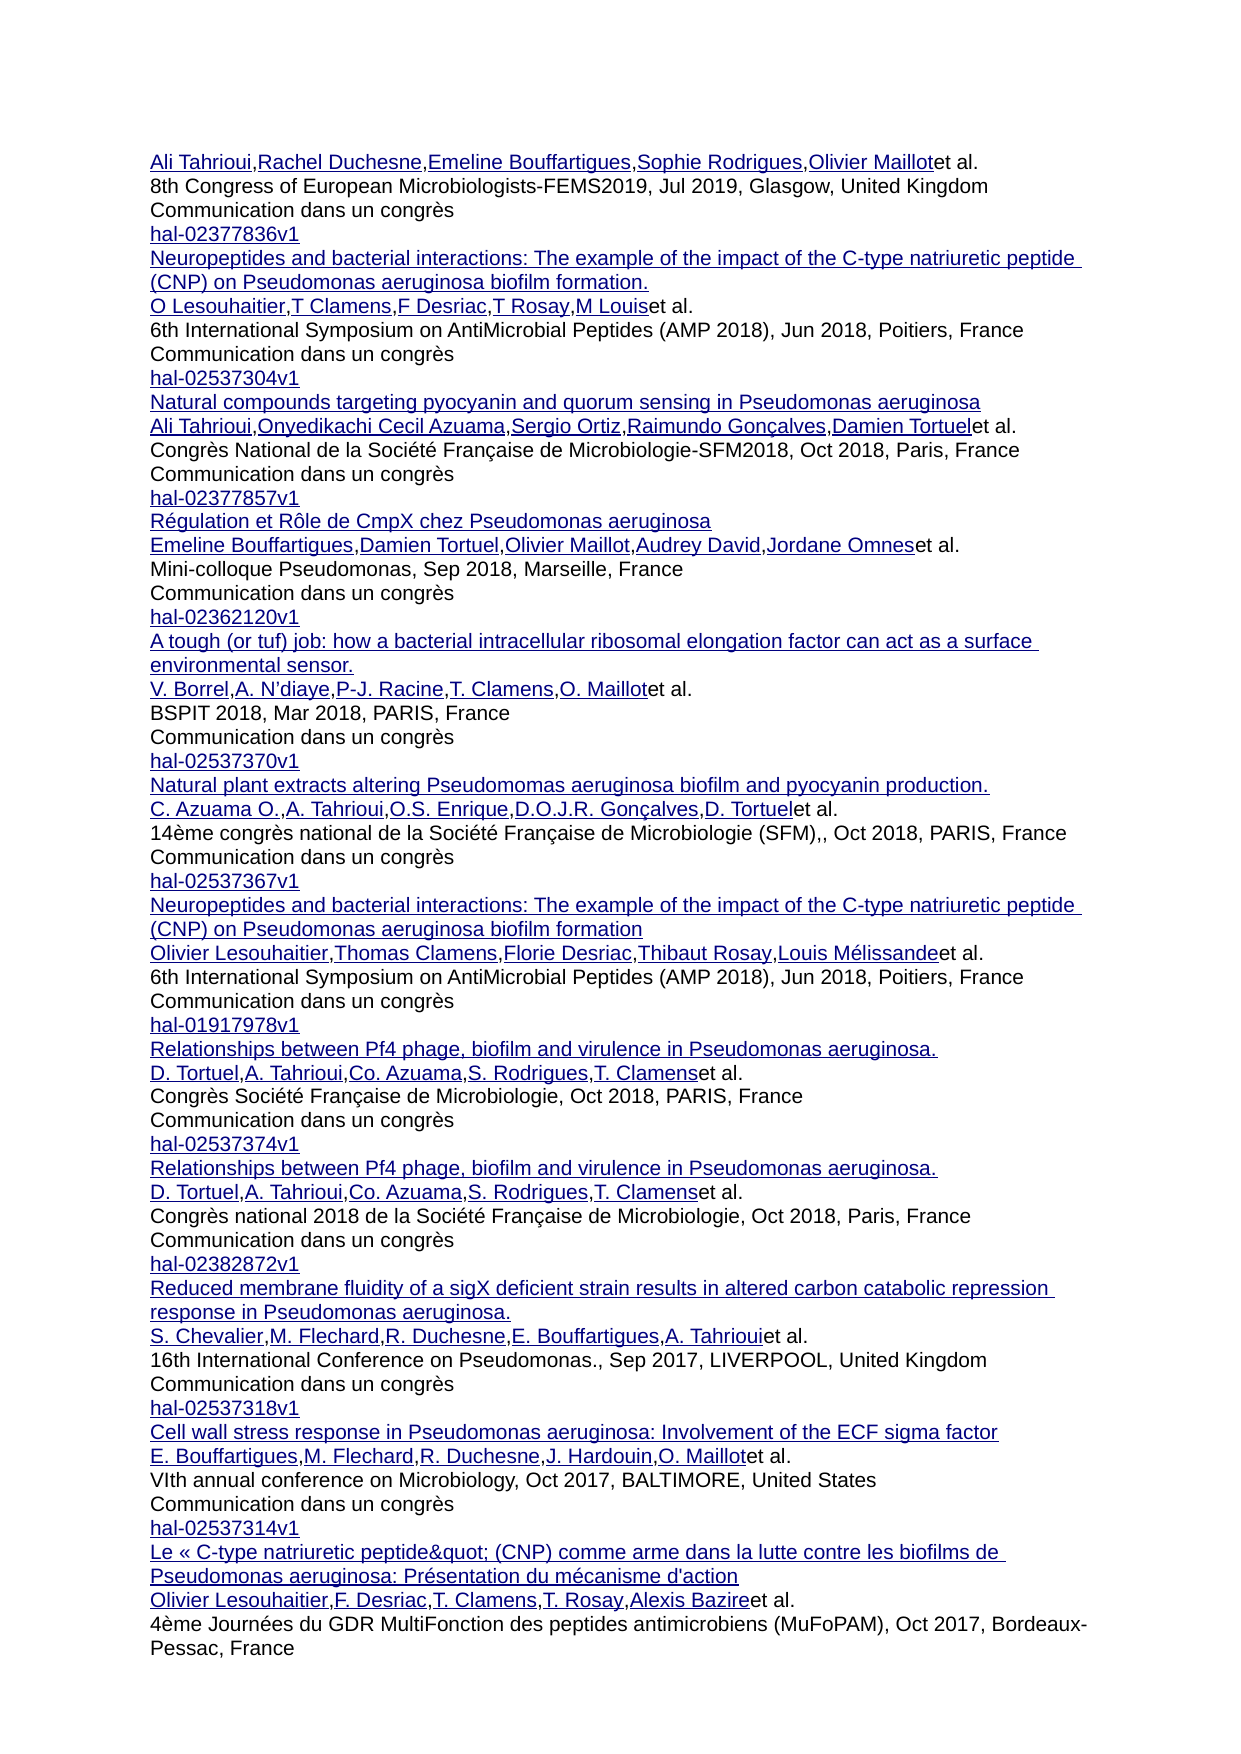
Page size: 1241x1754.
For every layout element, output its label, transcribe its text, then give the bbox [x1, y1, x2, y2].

table_cell Relationships between Pf4 phage, biofilm and virulence in Pseudomonas aeruginosa. D. Tortuel,A. Tahrioui,Co. Azuama,S. Rodrigues,T. Clamenset al. Congrès Société Française de Microbiologie, Oct 2018, PARIS, France Communication dans un congrès hal-02537374v1 [150, 1036, 1090, 1156]
table_cell Natural plant extracts altering Pseudomomas aeruginosa biofilm and pyocyanin production. C. Azuama O.,A. Tahrioui,O.S. Enrique,D.O.J.R. Gonçalves,D. Tortuelet al. 14ème congrès national de la Société Française de Microbiologie (SFM),, Oct 2018, PARIS, France Communication dans un congrès hal-02537367v1 [150, 773, 1090, 893]
table_cell Natural compounds targeting pyocyanin and quorum sensing in Pseudomonas aeruginosa Ali Tahrioui,Onyedikachi Cecil Azuama,Sergio Ortiz,Raimundo Gonçalves,Damien Tortuelet al. Congrès National de la Société Française de Microbiologie-SFM2018, Oct 2018, Paris, France Communication dans un congrès hal-02377857v1 [150, 390, 1090, 509]
table_cell Relationships between Pf4 phage, biofilm and virulence in Pseudomonas aeruginosa. D. Tortuel,A. Tahrioui,Co. Azuama,S. Rodrigues,T. Clamenset al. Congrès national 2018 de la Société Française de Microbiologie, Oct 2018, Paris, France Communication dans un congrès hal-02382872v1 [150, 1156, 1090, 1276]
table_cell Neuropeptides and bacterial interactions: The example of the impact of the C-type natriuretic peptide (CNP) on Pseudomonas aeruginosa biofilm formation Olivier Lesouhaitier,Thomas Clamens,Florie Desriac,Thibaut Rosay,Louis Mélissandeet al. 6th International Symposium on AntiMicrobial Peptides (AMP 2018), Jun 2018, Poitiers, France Communication dans un congrès hal-01917978v1 [150, 893, 1090, 1036]
table_cell A tough (or tuf) job: how a bacterial intracellular ribosomal elongation factor can act as a surface environmental sensor. V. Borrel,A. N’diaye,P-J. Racine,T. Clamens,O. Maillotet al. BSPIT 2018, Mar 2018, PARIS, France Communication dans un congrès hal-02537370v1 [150, 629, 1090, 773]
table_cell Neuropeptides and bacterial interactions: The example of the impact of the C-type natriuretic peptide (CNP) on Pseudomonas aeruginosa biofilm formation. O Lesouhaitier,T Clamens,F Desriac,T Rosay,M Louiset al. 6th International Symposium on AntiMicrobial Peptides (AMP 2018), Jun 2018, Poitiers, France Communication dans un congrès hal-02537304v1 [150, 246, 1090, 389]
table_cell Le « C-type natriuretic peptide&quot; (CNP) comme arme dans la lutte contre les biofilms de Pseudomonas aeruginosa: Présentation du mécanisme d'action Olivier Lesouhaitier,F. Desriac,T. Clamens,T. Rosay,Alexis Bazireet al. 4ème Journées du GDR MultiFonction des peptides antimicrobiens (MuFoPAM), Oct 2017, Bordeaux-Pessac, France [150, 1540, 1090, 1659]
table_cell Ali Tahrioui,Rachel Duchesne,Emeline Bouffartigues,Sophie Rodrigues,Olivier Maillotet al. 8th Congress of European Microbiologists-FEMS2019, Jul 2019, Glasgow, United Kingdom Communication dans un congrès hal-02377836v1 [150, 150, 1090, 246]
table_cell Régulation et Rôle de CmpX chez Pseudomonas aeruginosa Emeline Bouffartigues,Damien Tortuel,Olivier Maillot,Audrey David,Jordane Omneset al. Mini-colloque Pseudomonas, Sep 2018, Marseille, France Communication dans un congrès hal-02362120v1 [150, 509, 1090, 629]
table_cell Reduced membrane fluidity of a sigX deficient strain results in altered carbon catabolic repression response in Pseudomonas aeruginosa. S. Chevalier,M. Flechard,R. Duchesne,E. Bouffartigues,A. Tahriouiet al. 16th International Conference on Pseudomonas., Sep 2017, LIVERPOOL, United Kingdom Communication dans un congrès hal-02537318v1 [150, 1276, 1090, 1420]
table_cell Cell wall stress response in Pseudomonas aeruginosa: Involvement of the ECF sigma factor E. Bouffartigues,M. Flechard,R. Duchesne,J. Hardouin,O. Maillotet al. VIth annual conference on Microbiology, Oct 2017, BALTIMORE, United States Communication dans un congrès hal-02537314v1 [150, 1420, 1090, 1539]
